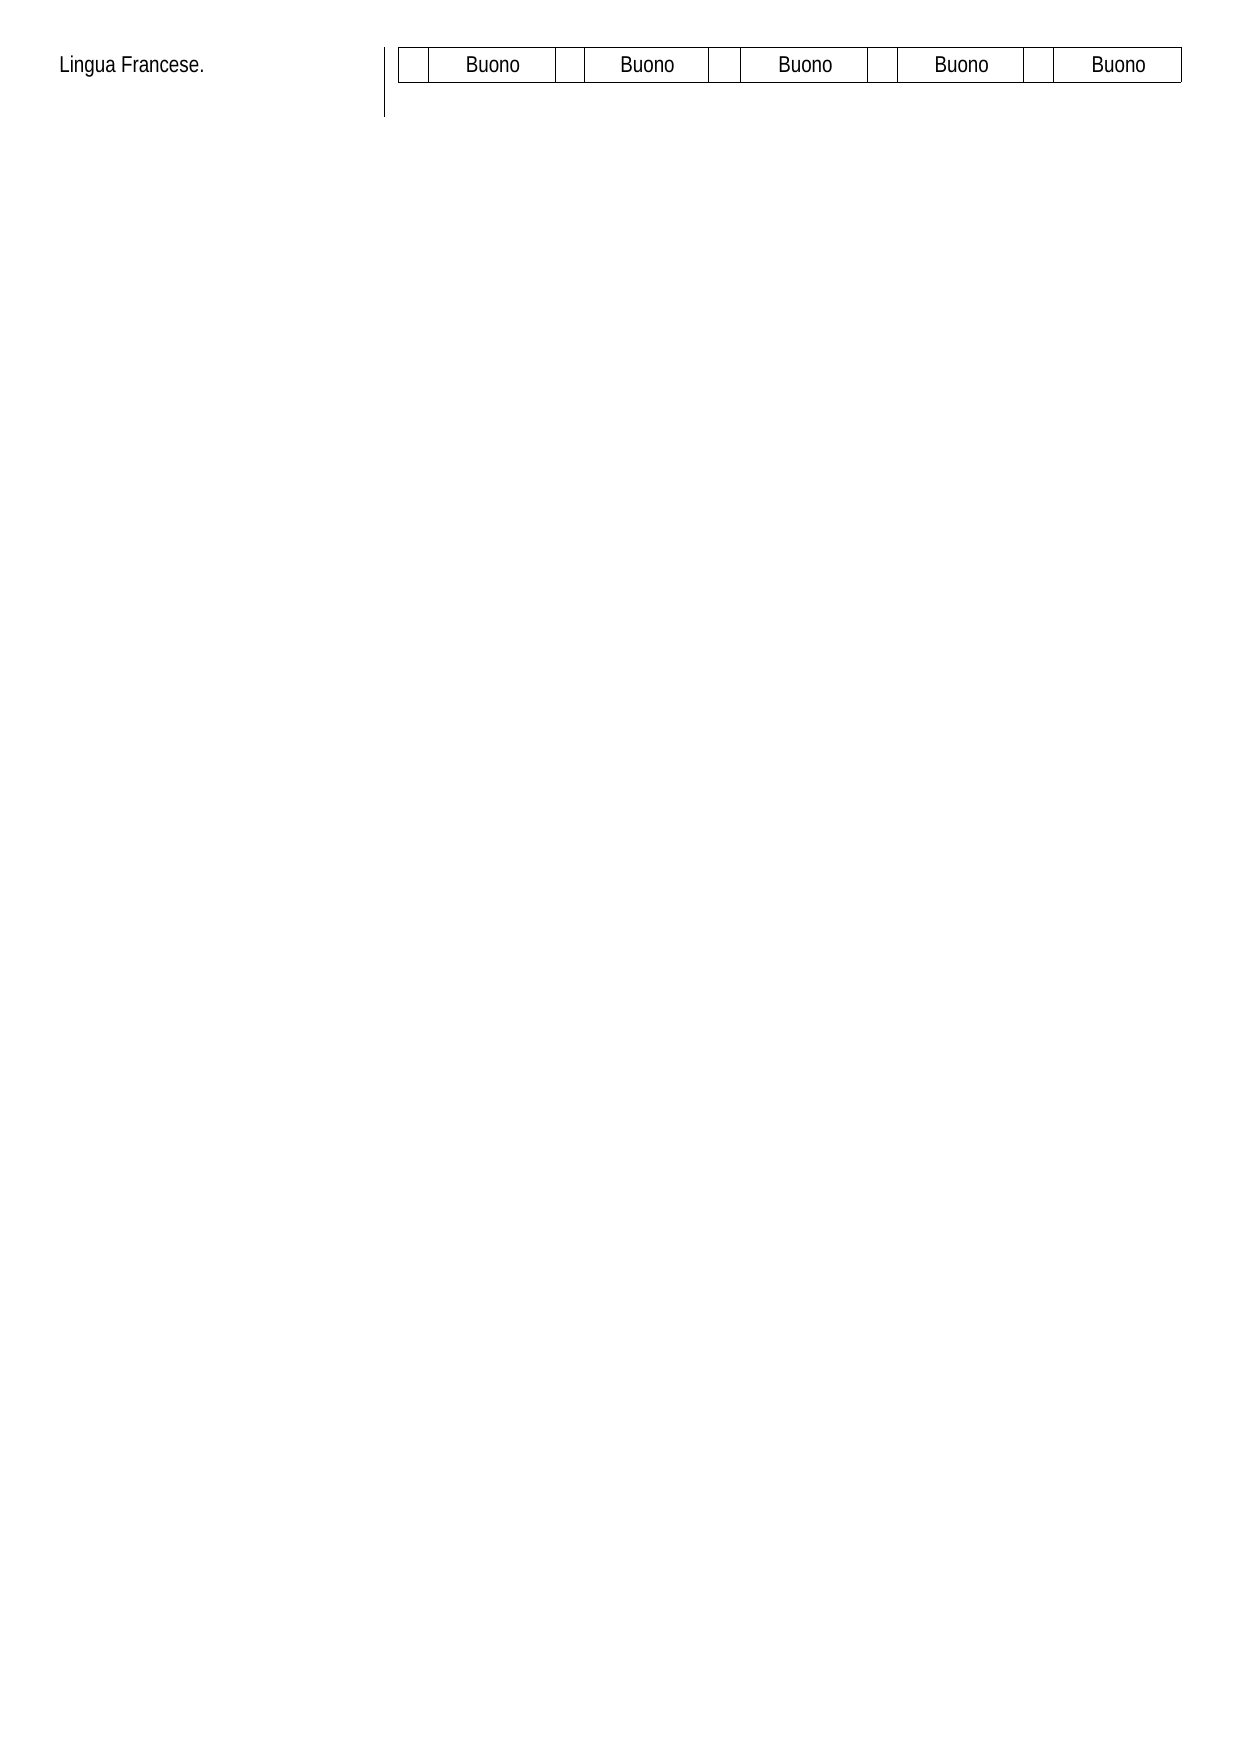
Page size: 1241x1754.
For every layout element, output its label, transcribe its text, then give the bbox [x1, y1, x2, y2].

table_cell Buono [429, 48, 555, 82]
table_cell [385, 82, 1181, 117]
table_cell [556, 48, 584, 82]
table_cell Buono [898, 48, 1023, 82]
table_cell [868, 48, 897, 82]
table_cell [385, 47, 398, 82]
table_cell [399, 48, 428, 82]
table_cell [1024, 48, 1053, 82]
table_cell Buono [585, 48, 708, 82]
table_cell Buono [741, 48, 867, 82]
table_cell [59, 82, 384, 117]
table_cell Lingua Francese. [59, 47, 384, 82]
table_cell Buono [1054, 48, 1181, 82]
table_cell [709, 48, 740, 82]
